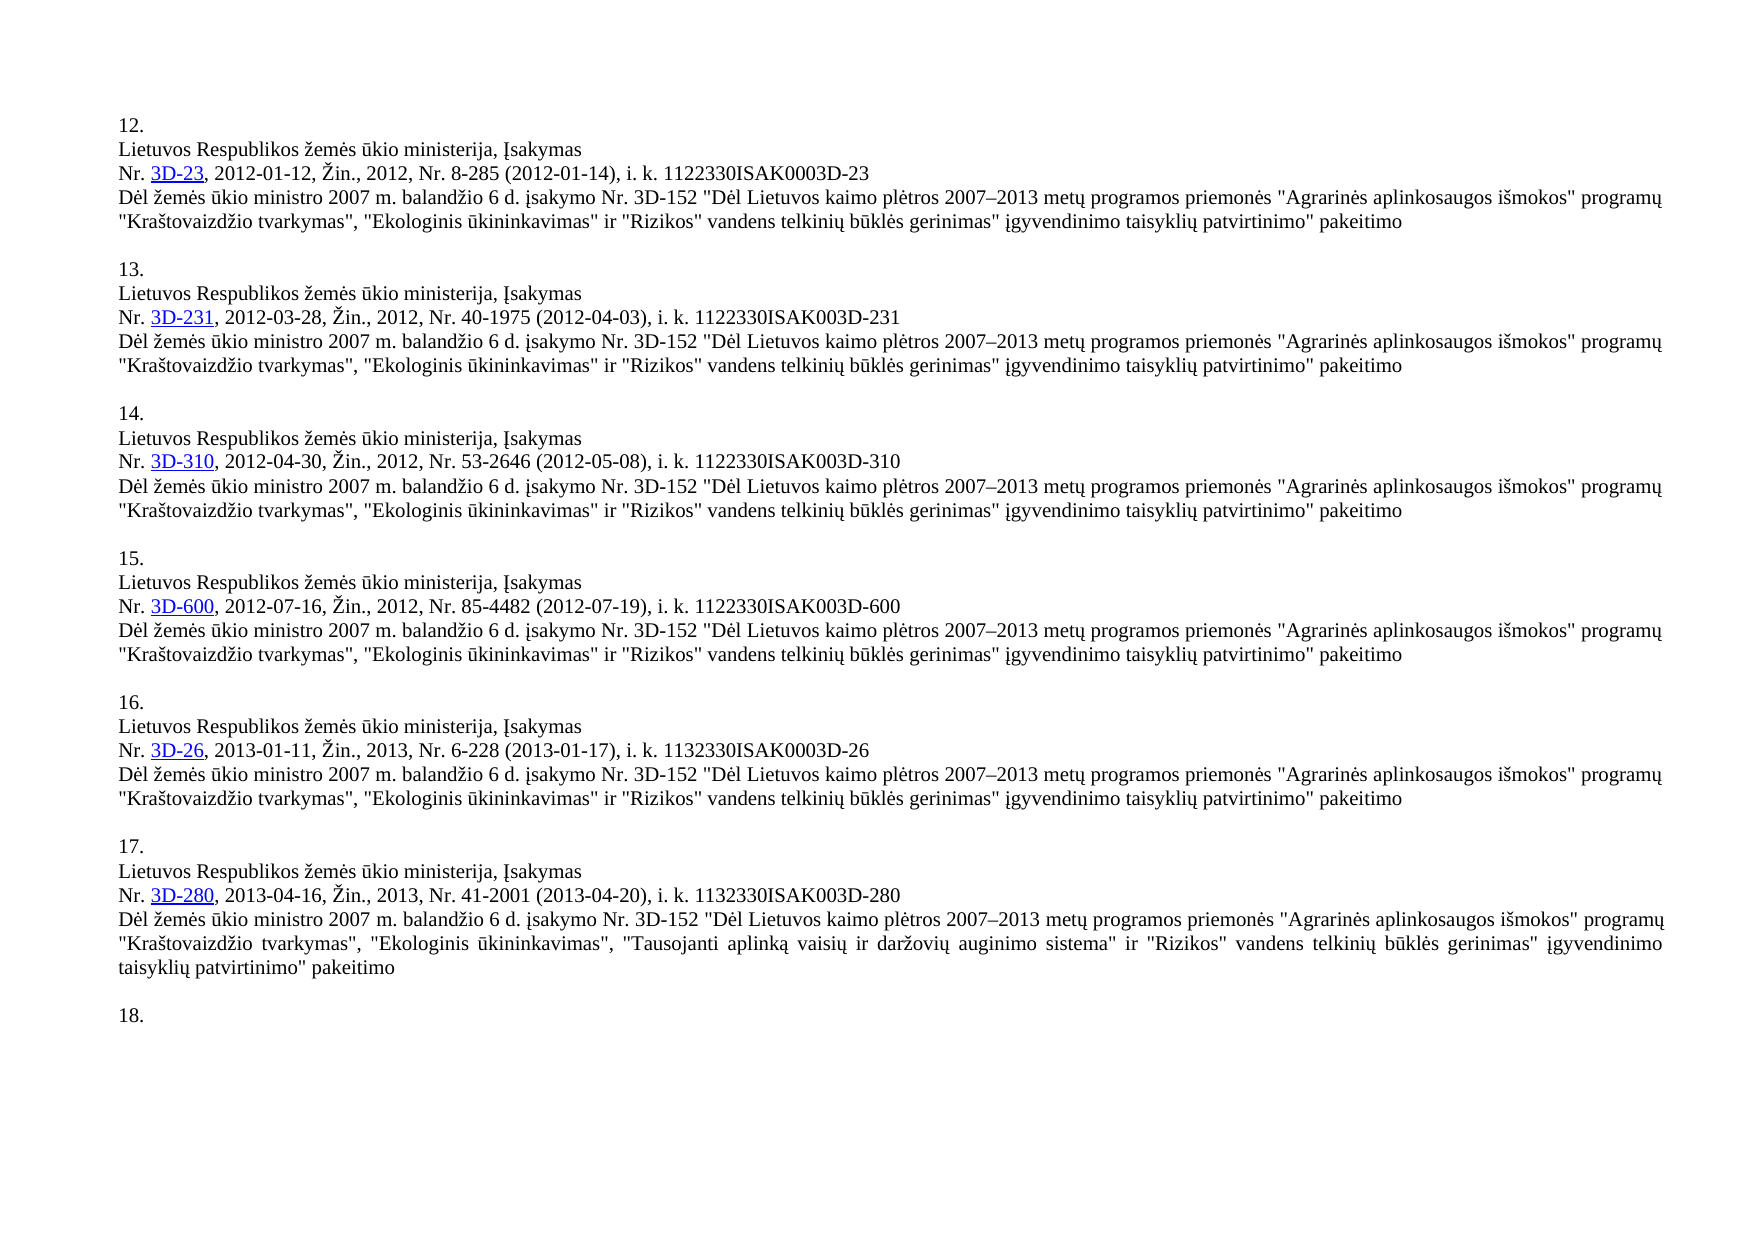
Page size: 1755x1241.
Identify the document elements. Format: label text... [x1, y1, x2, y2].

text 14. [118, 401, 1665, 425]
text Dėl žemės ūkio ministro 2007 m. balandžio 6 d. įsakymo Nr. 3D-152 "Dėl Lietuvos kaimo plėtros 2007–2013 metų programos priemonės "Agrarinės aplinkosaugos išmokos" programų "Kraštovaizdžio tvarkymas", "Ekologinis ūkininkavimas" ir "Rizikos" vandens telkinių būklės gerinimas" įgyvendinimo taisyklių patvirtinimo" pakeitimo [118, 762, 1665, 810]
text 18. [118, 1003, 1665, 1027]
text 16. [118, 690, 1665, 714]
text Lietuvos Respublikos žemės ūkio ministerija, Įsakymas [118, 137, 1665, 161]
text Lietuvos Respublikos žemės ūkio ministerija, Įsakymas [118, 570, 1665, 594]
text Dėl žemės ūkio ministro 2007 m. balandžio 6 d. įsakymo Nr. 3D-152 "Dėl Lietuvos kaimo plėtros 2007–2013 metų programos priemonės "Agrarinės aplinkosaugos išmokos" programų "Kraštovaizdžio tvarkymas", "Ekologinis ūkininkavimas" ir "Rizikos" vandens telkinių būklės gerinimas" įgyvendinimo taisyklių patvirtinimo" pakeitimo [118, 329, 1665, 377]
text Nr. 3D-600, 2012-07-16, Žin., 2012, Nr. 85-4482 (2012-07-19), i. k. 1122330ISAK003D-600 [118, 594, 1665, 618]
text Nr. 3D-310, 2012-04-30, Žin., 2012, Nr. 53-2646 (2012-05-08), i. k. 1122330ISAK003D-310 [118, 449, 1665, 473]
text 12. [118, 113, 1665, 137]
text Nr. 3D-26, 2013-01-11, Žin., 2013, Nr. 6-228 (2013-01-17), i. k. 1132330ISAK0003D-26 [118, 738, 1665, 762]
text Nr. 3D-231, 2012-03-28, Žin., 2012, Nr. 40-1975 (2012-04-03), i. k. 1122330ISAK003D-231 [118, 305, 1665, 329]
text 15. [118, 546, 1665, 570]
text Dėl žemės ūkio ministro 2007 m. balandžio 6 d. įsakymo Nr. 3D-152 "Dėl Lietuvos kaimo plėtros 2007–2013 metų programos priemonės "Agrarinės aplinkosaugos išmokos" programų "Kraštovaizdžio tvarkymas", "Ekologinis ūkininkavimas" ir "Rizikos" vandens telkinių būklės gerinimas" įgyvendinimo taisyklių patvirtinimo" pakeitimo [118, 618, 1665, 666]
text Lietuvos Respublikos žemės ūkio ministerija, Įsakymas [118, 281, 1665, 305]
text Lietuvos Respublikos žemės ūkio ministerija, Įsakymas [118, 425, 1665, 449]
text Nr. 3D-23, 2012-01-12, Žin., 2012, Nr. 8-285 (2012-01-14), i. k. 1122330ISAK0003D-23 [118, 161, 1665, 185]
text Dėl žemės ūkio ministro 2007 m. balandžio 6 d. įsakymo Nr. 3D-152 "Dėl Lietuvos kaimo plėtros 2007–2013 metų programos priemonės "Agrarinės aplinkosaugos išmokos" programų "Kraštovaizdžio tvarkymas", "Ekologinis ūkininkavimas", "Tausojanti aplinką vaisių ir daržovių auginimo sistema" ir "Rizikos" vandens telkinių būklės gerinimas" įgyvendinimo taisyklių patvirtinimo" pakeitimo [118, 907, 1665, 979]
text Lietuvos Respublikos žemės ūkio ministerija, Įsakymas [118, 714, 1665, 738]
text 13. [118, 257, 1665, 281]
text Lietuvos Respublikos žemės ūkio ministerija, Įsakymas [118, 858, 1665, 883]
text 17. [118, 834, 1665, 858]
text Dėl žemės ūkio ministro 2007 m. balandžio 6 d. įsakymo Nr. 3D-152 "Dėl Lietuvos kaimo plėtros 2007–2013 metų programos priemonės "Agrarinės aplinkosaugos išmokos" programų "Kraštovaizdžio tvarkymas", "Ekologinis ūkininkavimas" ir "Rizikos" vandens telkinių būklės gerinimas" įgyvendinimo taisyklių patvirtinimo" pakeitimo [118, 185, 1665, 233]
text Nr. 3D-280, 2013-04-16, Žin., 2013, Nr. 41-2001 (2013-04-20), i. k. 1132330ISAK003D-280 [118, 883, 1665, 907]
text Dėl žemės ūkio ministro 2007 m. balandžio 6 d. įsakymo Nr. 3D-152 "Dėl Lietuvos kaimo plėtros 2007–2013 metų programos priemonės "Agrarinės aplinkosaugos išmokos" programų "Kraštovaizdžio tvarkymas", "Ekologinis ūkininkavimas" ir "Rizikos" vandens telkinių būklės gerinimas" įgyvendinimo taisyklių patvirtinimo" pakeitimo [118, 473, 1665, 522]
